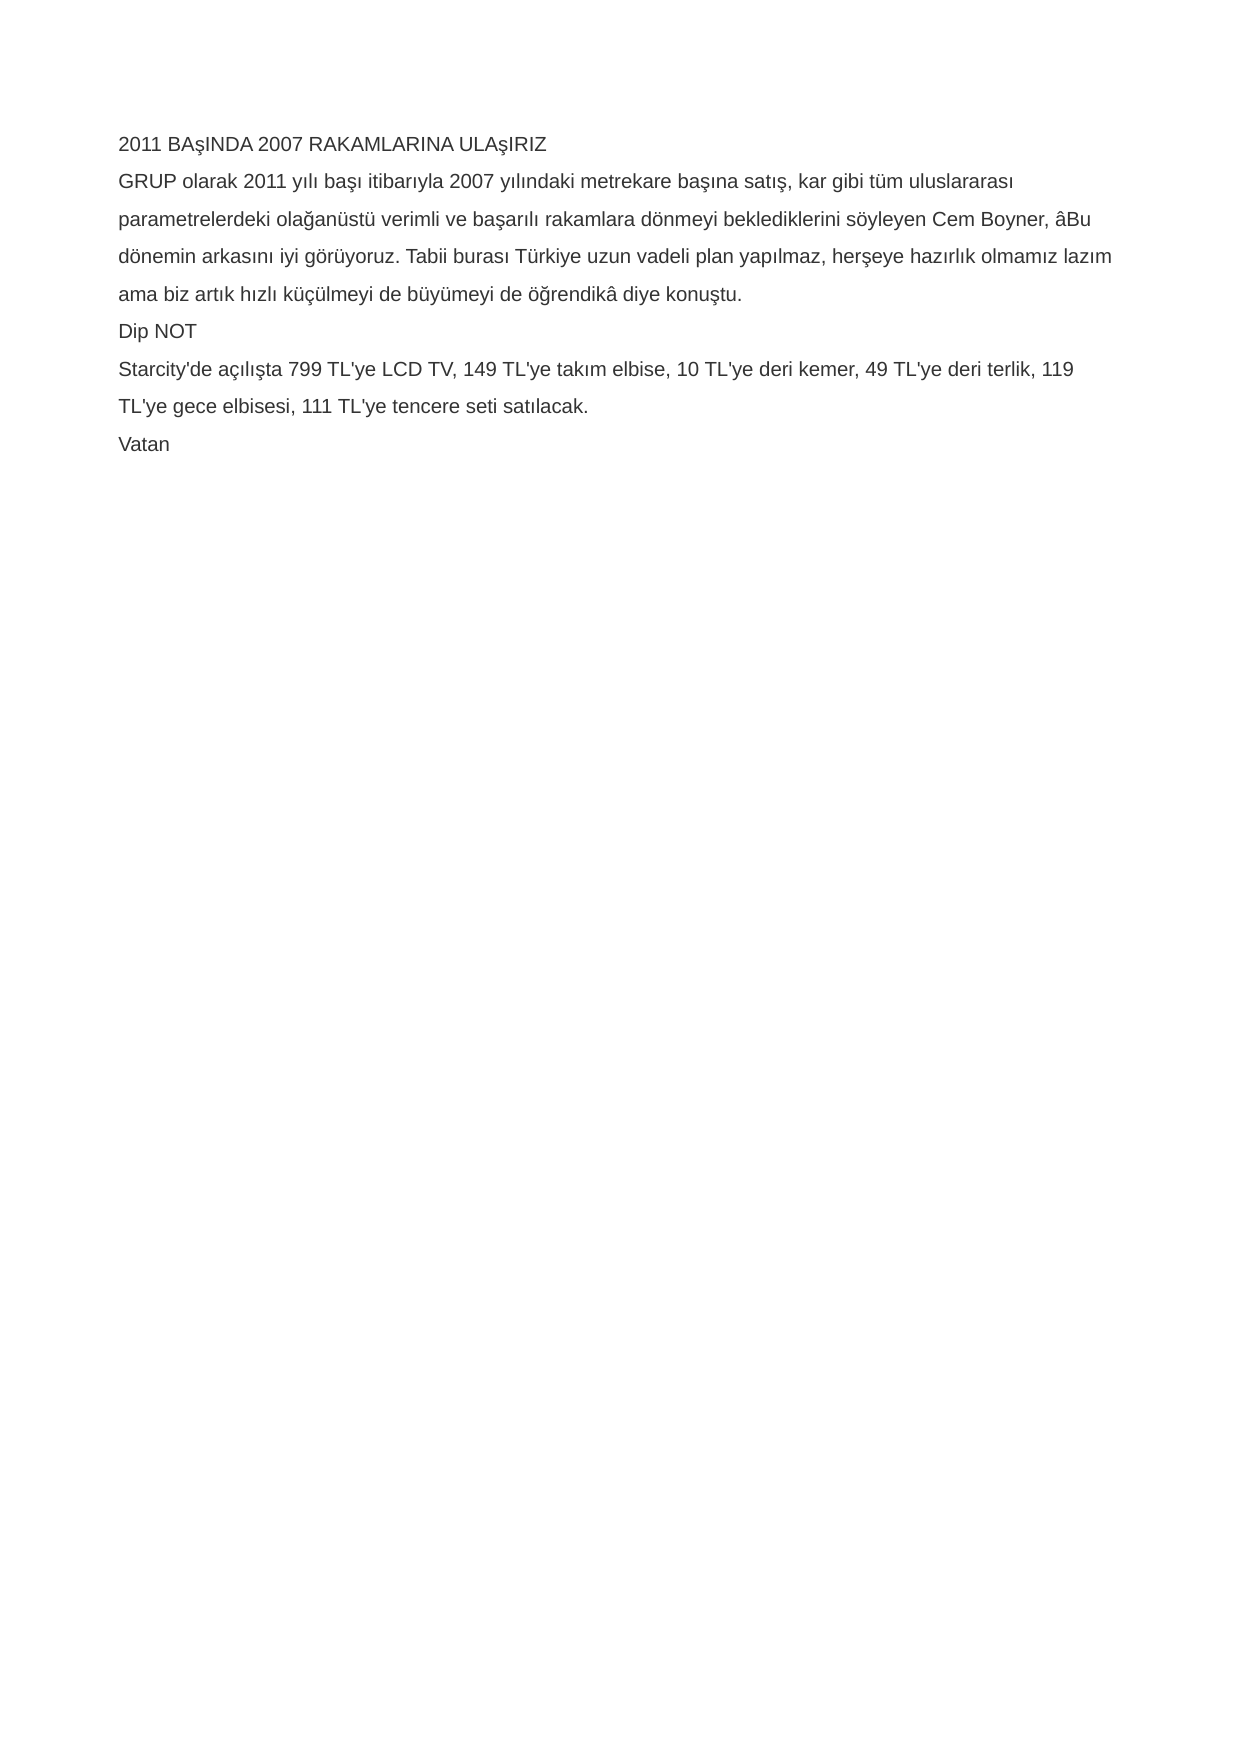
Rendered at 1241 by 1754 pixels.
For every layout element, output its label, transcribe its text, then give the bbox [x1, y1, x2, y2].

text 2011 BAşINDA 2007 RAKAMLARINA ULAşIRIZ [118, 118, 1122, 156]
text Dip NOT [118, 306, 1122, 343]
text GRUP olarak 2011 yılı başı itibarıyla 2007 yılındaki metrekare başına satış, kar gibi tüm uluslararası parametrelerdeki olağanüstü verimli ve başarılı rakamlara dönmeyi beklediklerini söyleyen Cem Boyner, âBu dönemin arkasını iyi görüyoruz. Tabii burası Türkiye uzun vadeli plan yapılmaz, herşeye hazırlık olmamız lazım ama biz artık hızlı küçülmeyi de büyümeyi de öğrendikâ diye konuştu. [118, 156, 1122, 306]
text Starcity'de açılışta 799 TL'ye LCD TV, 149 TL'ye takım elbise, 10 TL'ye deri kemer, 49 TL'ye deri terlik, 119 TL'ye gece elbisesi, 111 TL'ye tencere seti satılacak. Vatan [118, 343, 1122, 456]
